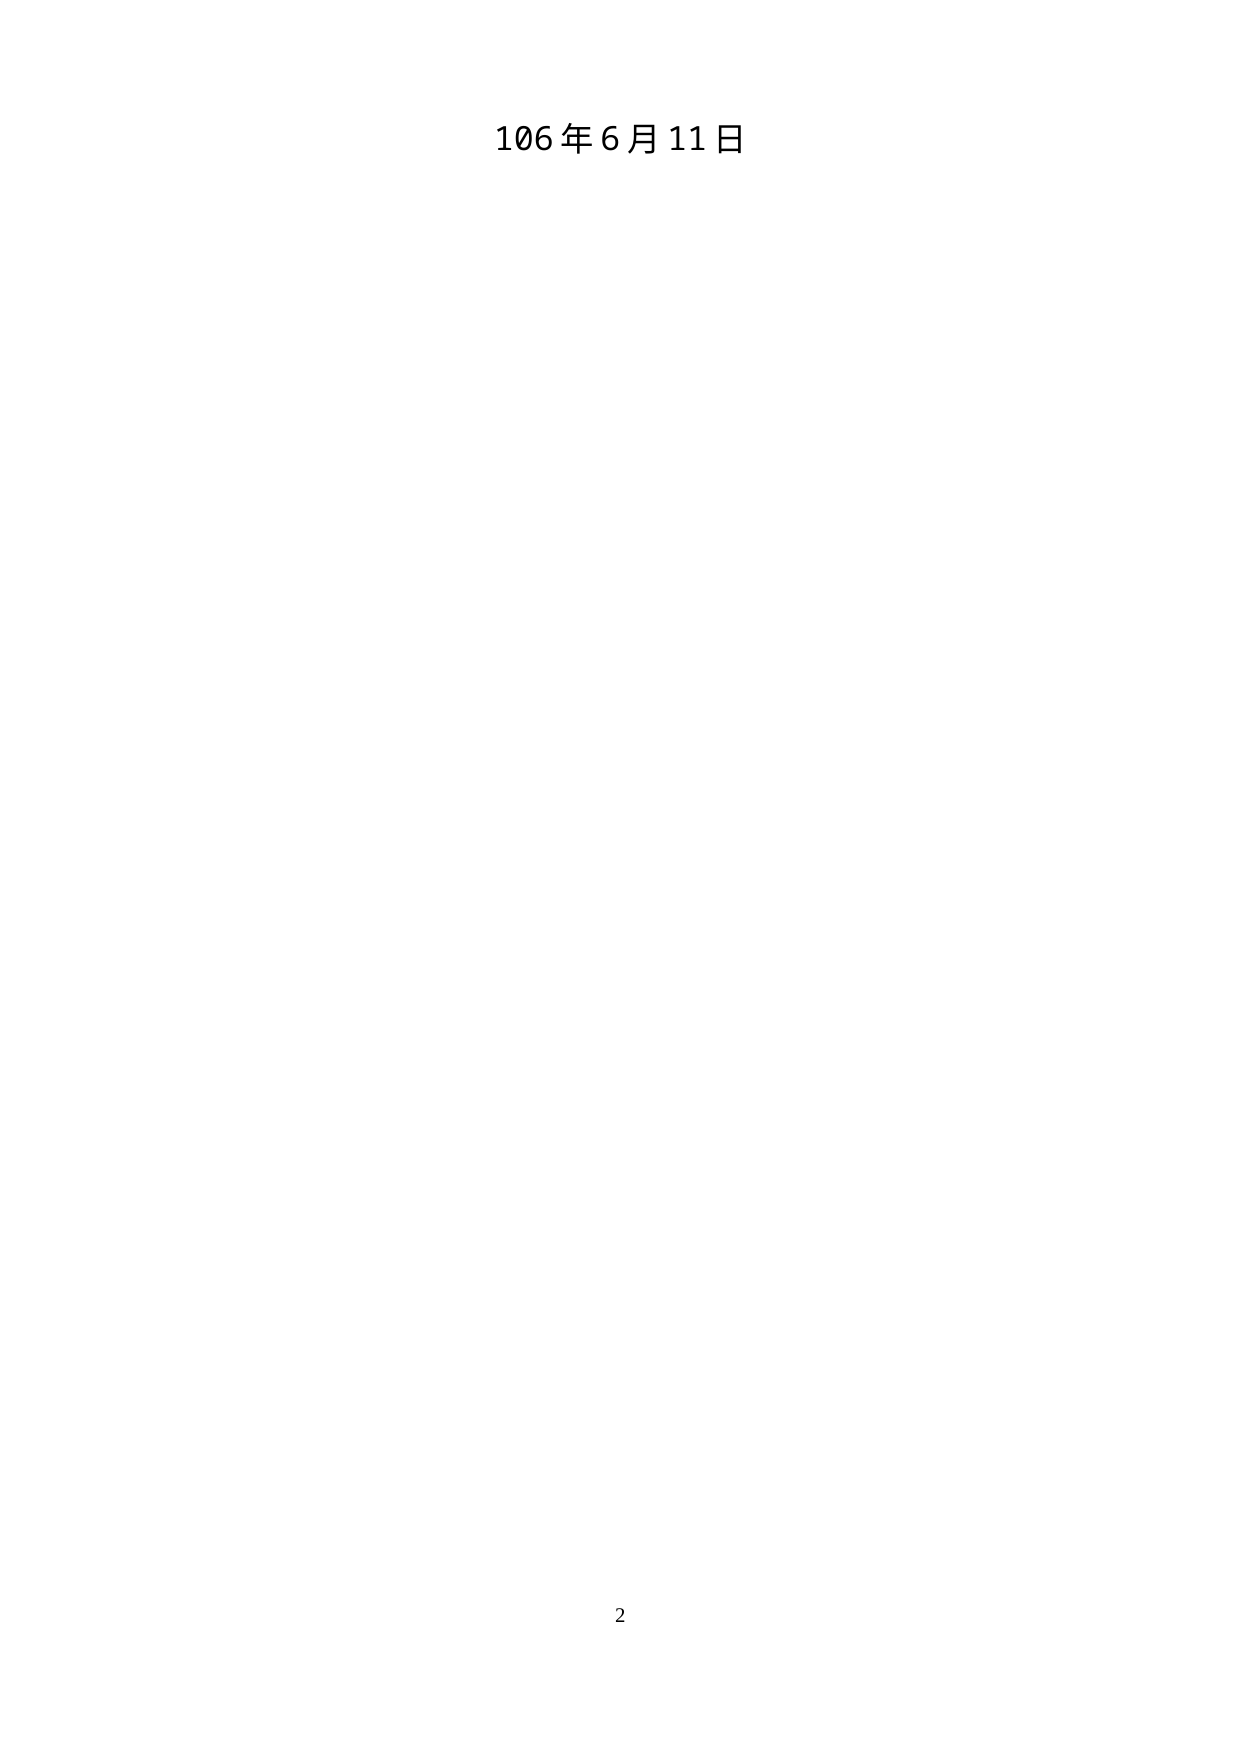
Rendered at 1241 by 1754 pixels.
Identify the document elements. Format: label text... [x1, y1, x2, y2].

text 106年6月11日 [118, 96, 1122, 158]
